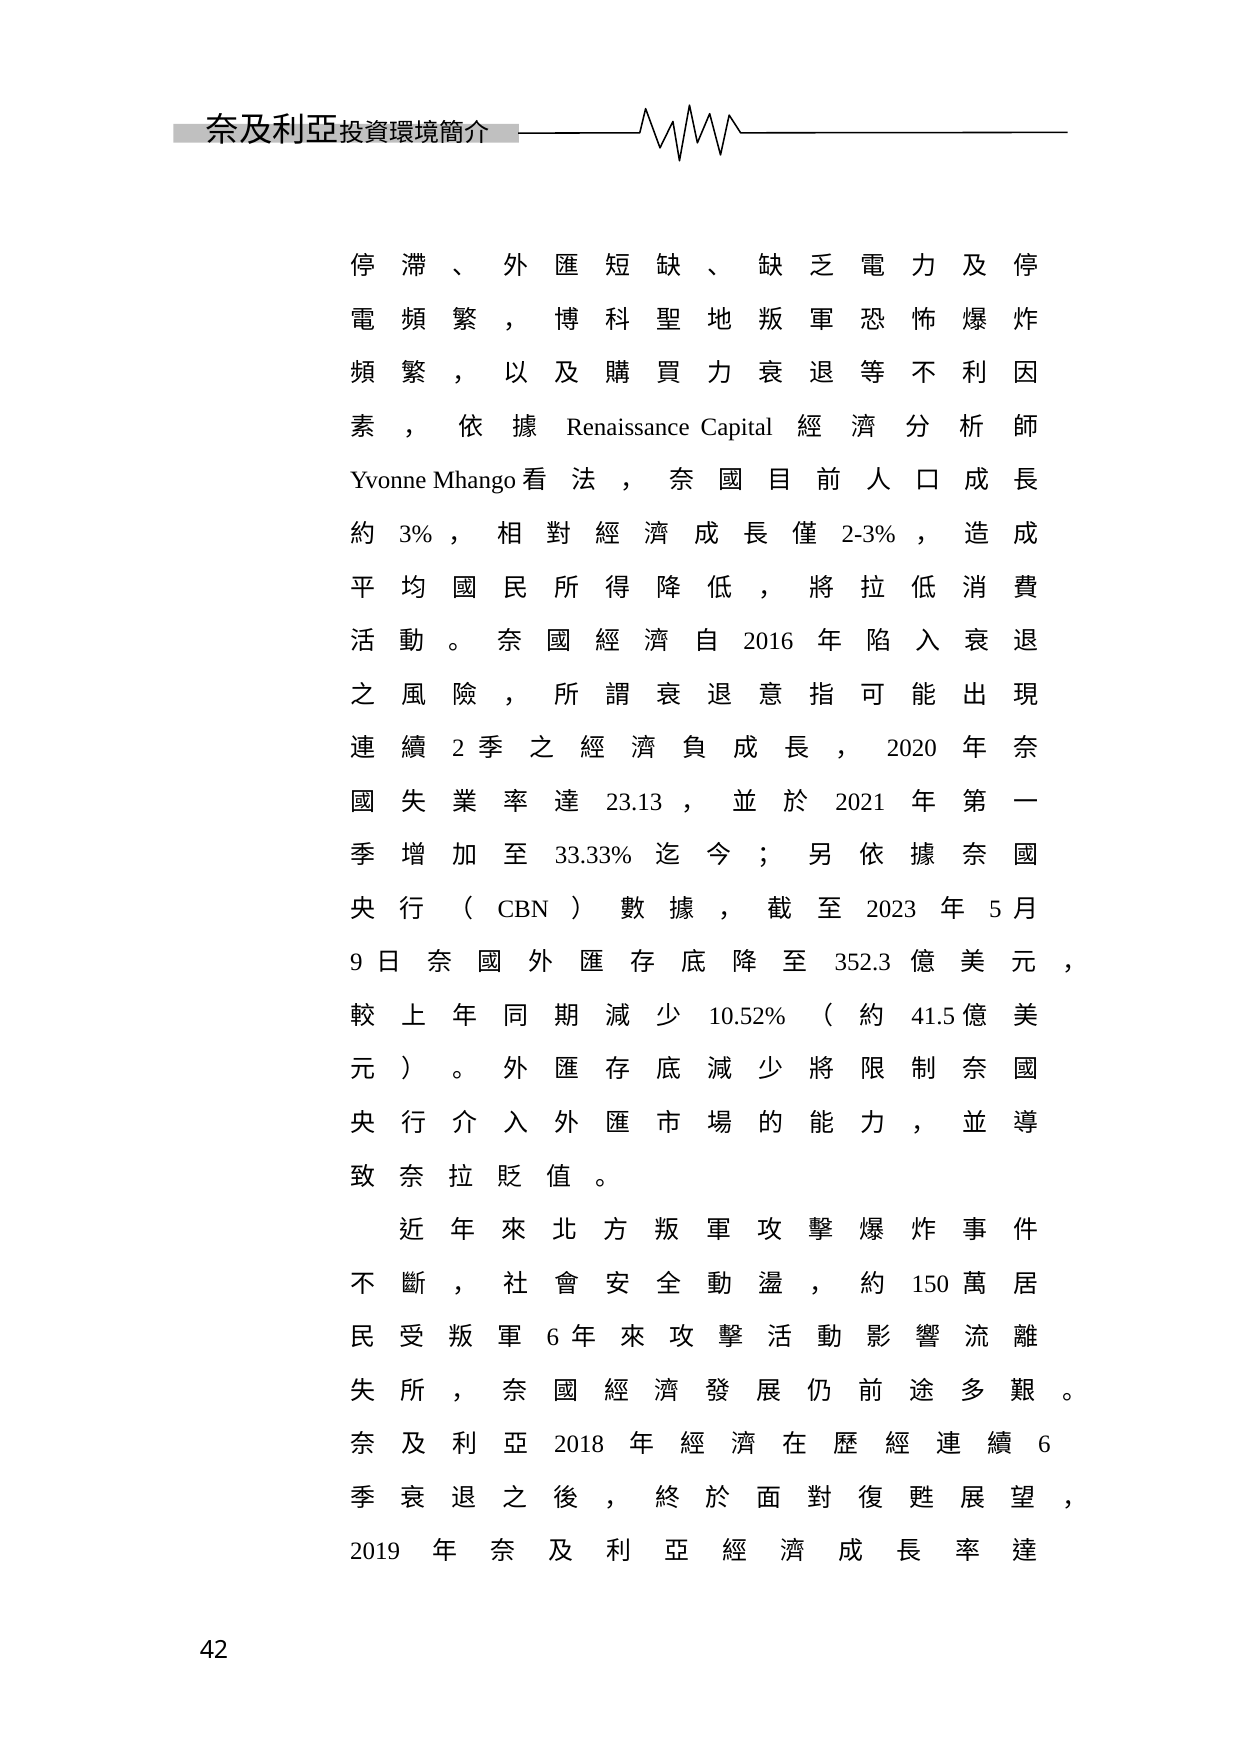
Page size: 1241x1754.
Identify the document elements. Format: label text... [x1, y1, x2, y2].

text 近年來北方叛軍攻擊爆炸事件不斷，社會安全動盪，約150萬居民受叛軍6年來攻擊活動影響流離失所，奈國經濟發展仍前途多艱。奈及利亞2018年經濟在歷經連續6季衰退之後，終於面對復甦展望，2019年奈及利亞經濟成長率達2.7%，為近4年新高。2020年後經濟逐步趨穩定。 [325, 1201, 1063, 1576]
text 奈及利亞現階段經濟面臨成長停滯、外匯短缺、缺乏電力及停電頻繁，博科聖地叛軍恐怖爆炸頻繁，以及購買力衰退等不利因素，依據Renaissance Capital經濟分析師Yvonne Mhango看法，奈國目前人口成長約3%，相對經濟成長僅2-3%，造成平均國民所得降低，將拉低消費活動。奈國經濟自2016年陷入衰退之風險，所謂衰退意指可能出現連續2季之經濟負成長，2020年奈國失業率達23.13，並於2021年第一季增加至33.33%迄今；另依據奈國央行（CBN）數據，截至2023年5月9日奈國外匯存底降至352.3億美元，較上年同期減少10.52%（約41.5億美元）。外匯存底減少將限制奈國央行介入外匯市場的能力，並導致奈拉貶值。 [325, 237, 1063, 1201]
